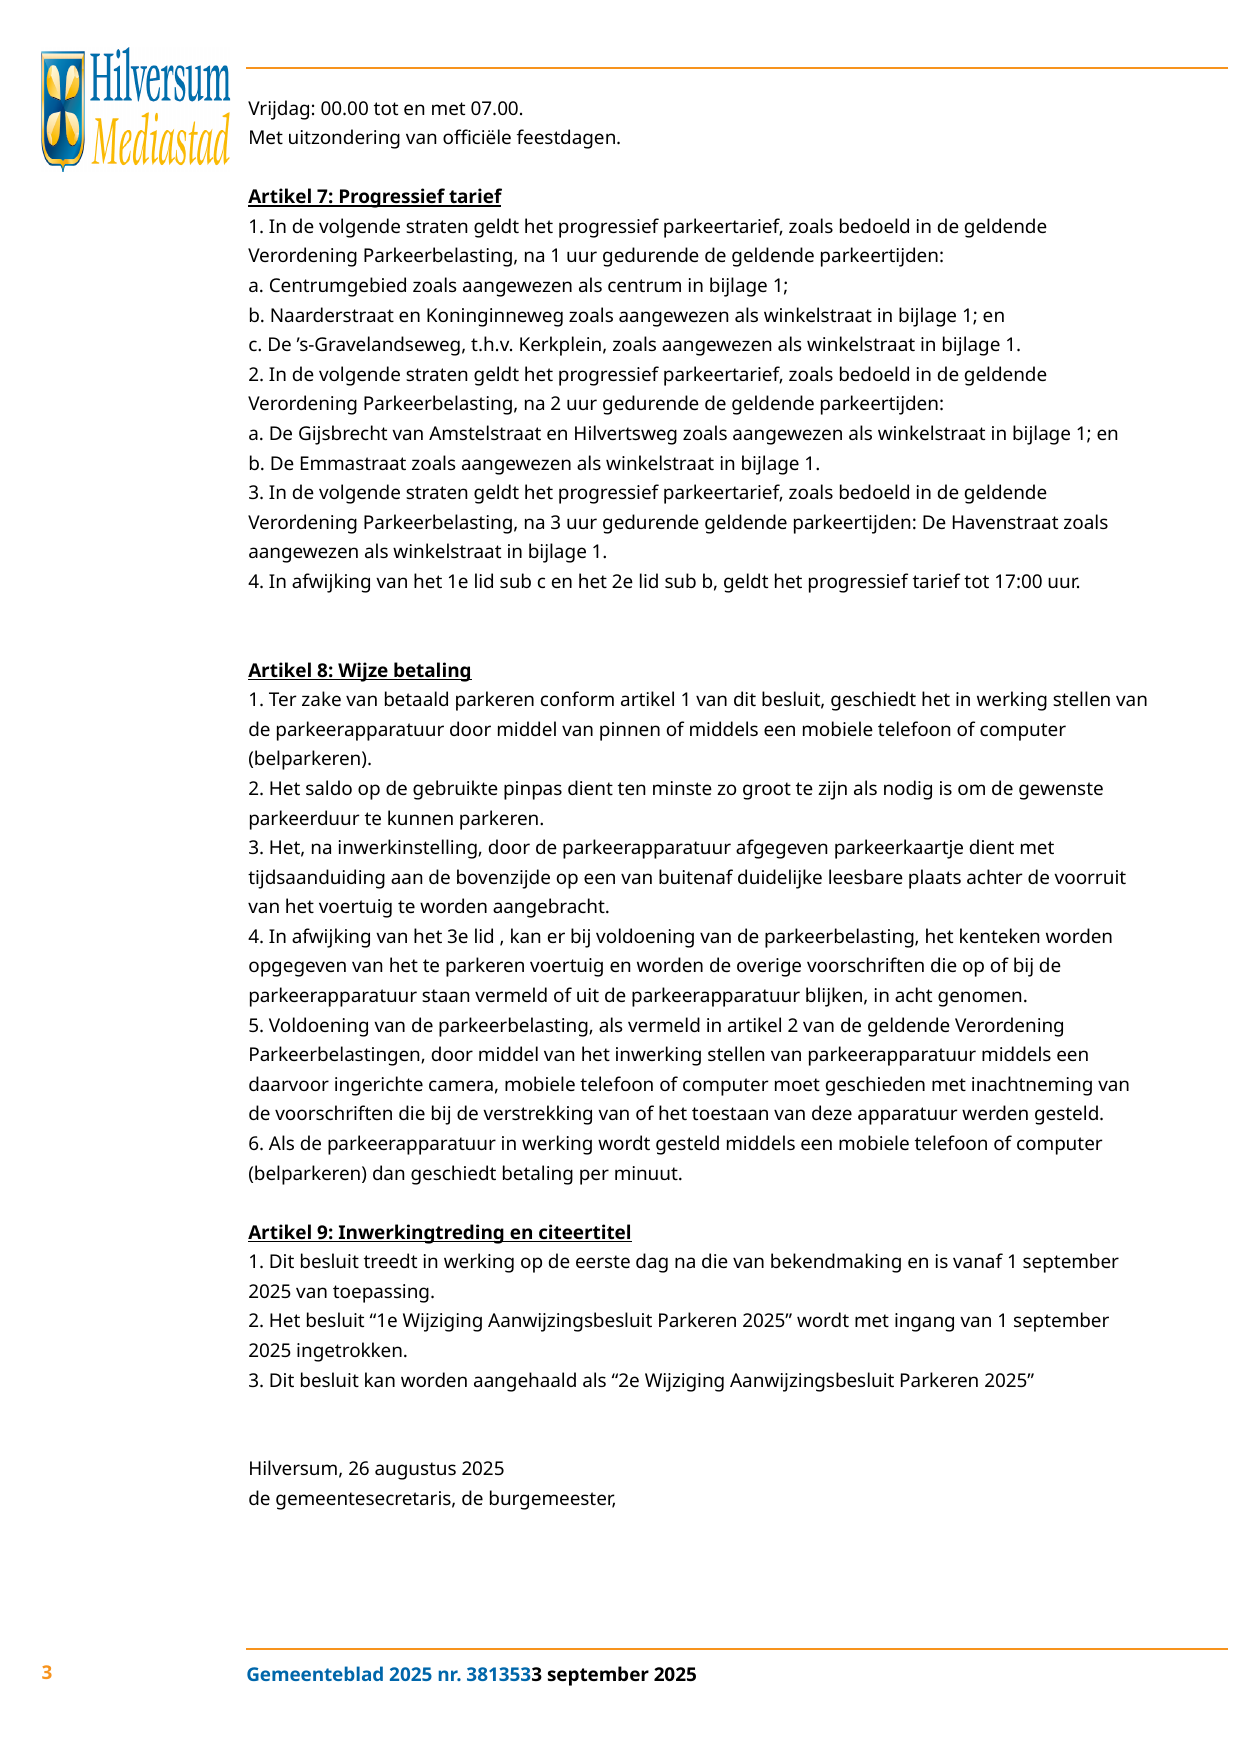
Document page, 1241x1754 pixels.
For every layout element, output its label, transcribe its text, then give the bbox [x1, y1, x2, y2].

picture [41, 47, 231, 172]
text a. De Gijsbrecht van Amstelstraat en Hilvertsweg zoals aangewezen als winkelstraat in bijlage 1; en [248, 420, 1152, 446]
text 2. Het saldo op de gebruikte pinpas dient ten minste zo groot te zijn als nodig is om de gewenste parkeerduur te kunnen parkeren. [248, 775, 1152, 831]
text Vrijdag: 00.00 tot en met 07.00. [248, 95, 1152, 121]
text b. Naarderstraat en Koninginneweg zoals aangewezen als winkelstraat in bijlage 1; en [248, 302, 1152, 328]
text 3. Dit besluit kan worden aangehaald als “2e Wijziging Aanwijzingsbesluit Parkeren 2025” [248, 1367, 1152, 1393]
text Artikel 9: Inwerkingtreding en citeertitel [248, 1219, 1152, 1245]
text 2. In de volgende straten geldt het progressief parkeertarief, zoals bedoeld in de geldende Verordening Parkeerbelasting, na 2 uur gedurende de geldende parkeertijden: [248, 361, 1152, 416]
text 6. Als de parkeerapparatuur in werking wordt gesteld middels een mobiele telefoon of computer (belparkeren) dan geschiedt betaling per minuut. [248, 1130, 1152, 1186]
text Met uitzondering van officiële feestdagen. [248, 124, 1152, 150]
text de gemeentesecretaris, de burgemeester, [248, 1485, 1152, 1511]
text 1. Ter zake van betaald parkeren conform artikel 1 van dit besluit, geschiedt het in werking stellen van de parkeerapparatuur door middel van pinnen of middels een mobiele telefoon of computer (belparkeren). [248, 686, 1152, 771]
text 3. In de volgende straten geldt het progressief parkeertarief, zoals bedoeld in de geldende Verordening Parkeerbelasting, na 3 uur gedurende geldende parkeertijden: De Havenstraat zoals aangewezen als winkelstraat in bijlage 1. [248, 479, 1152, 564]
text 3. Het, na inwerkinstelling, door de parkeerapparatuur afgegeven parkeerkaartje dient met tijdsaanduiding aan de bovenzijde op een van buitenaf duidelijke leesbare plaats achter de voorruit van het voertuig te worden aangebracht. [248, 834, 1152, 919]
text Artikel 7: Progressief tarief [248, 183, 1152, 209]
text Hilversum, 26 augustus 2025 [248, 1456, 1152, 1481]
text 1. Dit besluit treedt in werking op de eerste dag na die van bekendmaking en is vanaf 1 september 2025 van toepassing. [248, 1248, 1152, 1304]
text c. De ’s-Gravelandseweg, t.h.v. Kerkplein, zoals aangewezen als winkelstraat in bijlage 1. [248, 331, 1152, 357]
text Artikel 8: Wijze betaling [248, 657, 1152, 683]
text 5. Voldoening van de parkeerbelasting, als vermeld in artikel 2 van de geldende Verordening Parkeerbelastingen, door middel van het inwerking stellen van parkeerapparatuur middels een daarvoor ingerichte camera, mobiele telefoon of computer moet geschieden met inachtneming van de voorschriften die bij de verstrekking van of het toestaan van deze apparatuur werden gesteld. [248, 1012, 1152, 1126]
text 4. In afwijking van het 3e lid , kan er bij voldoening van de parkeerbelasting, het kenteken worden opgegeven van het te parkeren voertuig en worden de overige voorschriften die op of bij de parkeerapparatuur staan vermeld of uit de parkeerapparatuur blijken, in acht genomen. [248, 923, 1152, 1008]
text a. Centrumgebied zoals aangewezen als centrum in bijlage 1; [248, 272, 1152, 298]
text b. De Emmastraat zoals aangewezen als winkelstraat in bijlage 1. [248, 450, 1152, 476]
text 1. In de volgende straten geldt het progressief parkeertarief, zoals bedoeld in de geldende Verordening Parkeerbelasting, na 1 uur gedurende de geldende parkeertijden: [248, 213, 1152, 268]
text 4. In afwijking van het 1e lid sub c en het 2e lid sub b, geldt het progressief tarief tot 17:00 uur. [248, 568, 1152, 594]
text 2. Het besluit “1e Wijziging Aanwijzingsbesluit Parkeren 2025” wordt met ingang van 1 september 2025 ingetrokken. [248, 1308, 1152, 1363]
